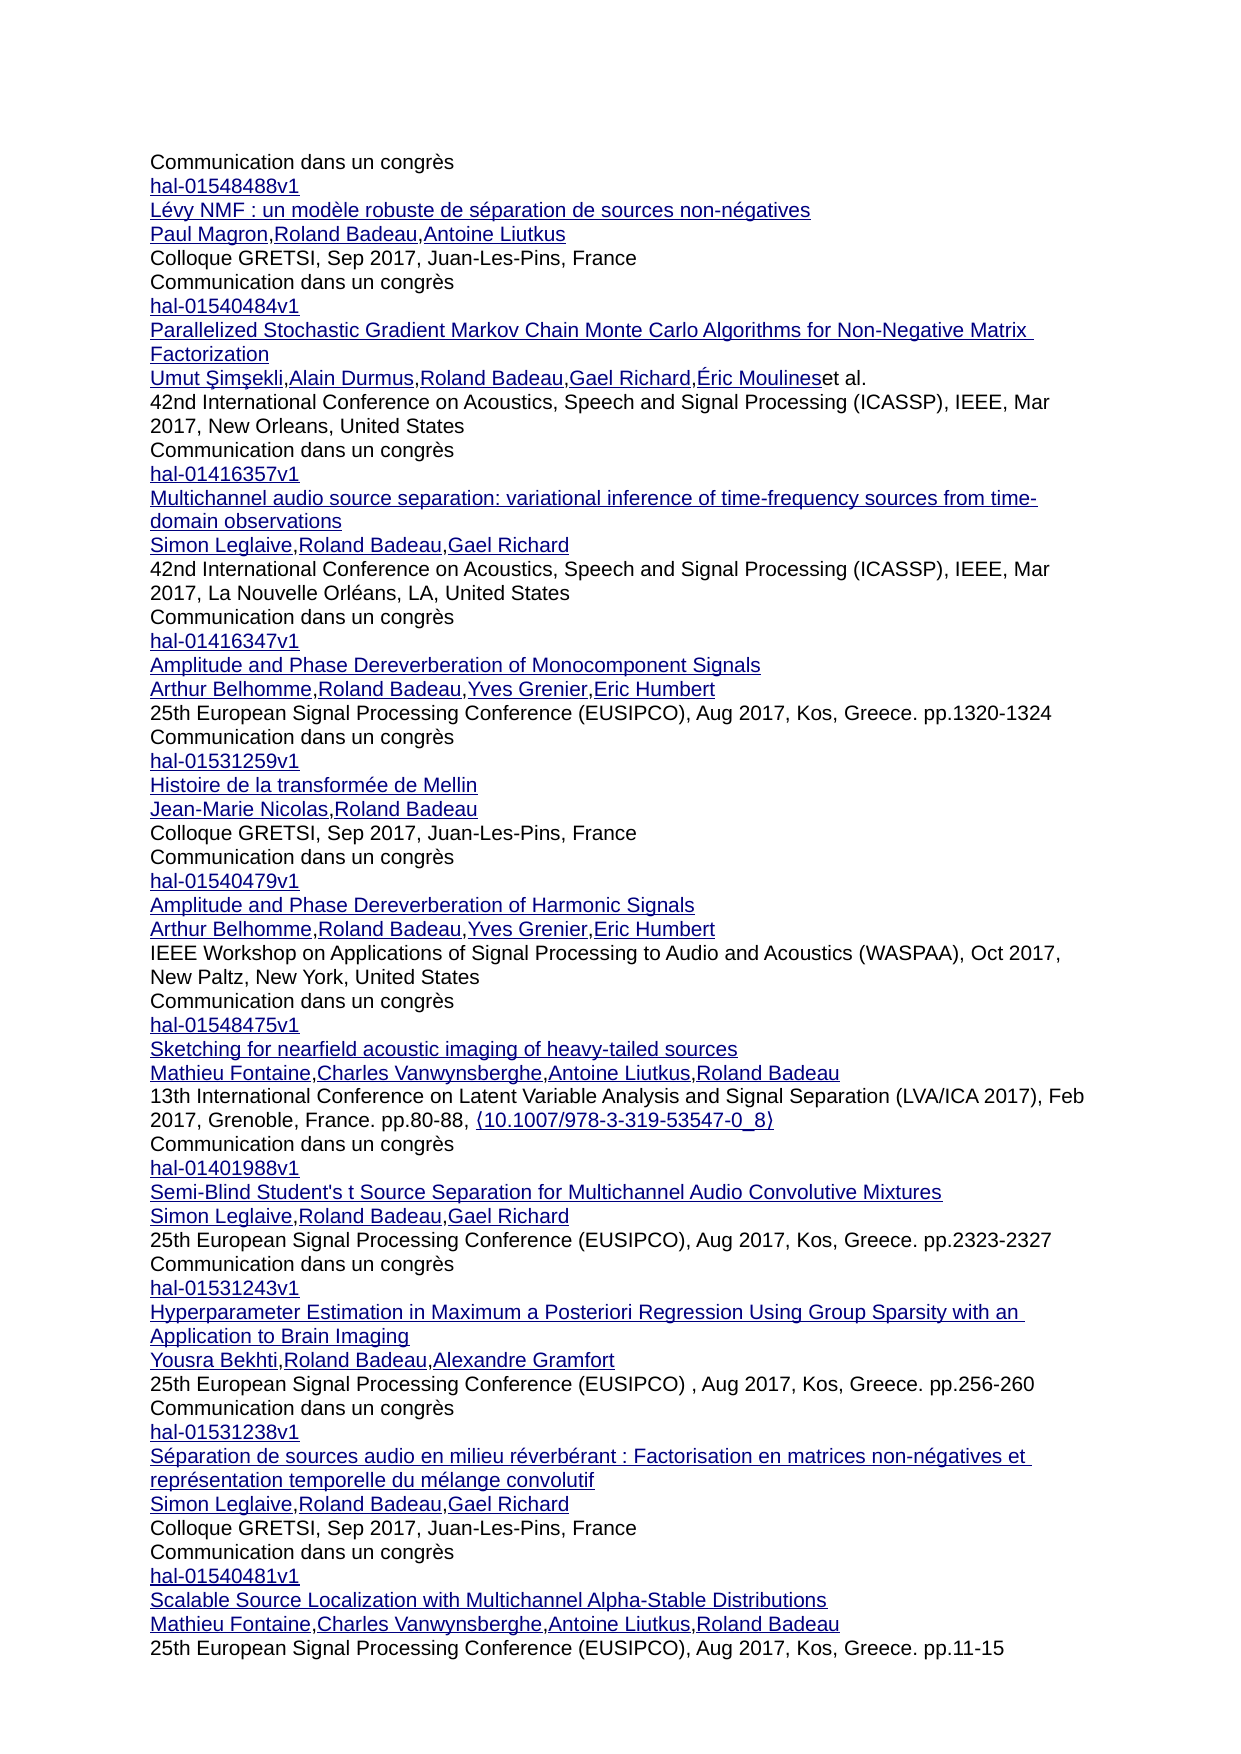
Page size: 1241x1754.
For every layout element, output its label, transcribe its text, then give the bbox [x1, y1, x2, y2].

table_cell Séparation de sources audio en milieu réverbérant : Factorisation en matrices non-négatives et représentation temporelle du mélange convolutif Simon Leglaive,Roland Badeau,Gael Richard Colloque GRETSI, Sep 2017, Juan-Les-Pins, France Communication dans un congrès hal-01540481v1 [150, 1444, 1090, 1587]
table_cell Multichannel audio source separation: variational inference of time-frequency sources from time-domain observations Simon Leglaive,Roland Badeau,Gael Richard 42nd International Conference on Acoustics, Speech and Signal Processing (ICASSP), IEEE, Mar 2017, La Nouvelle Orléans, LA, United States Communication dans un congrès hal-01416347v1 [150, 485, 1090, 653]
table_cell Parallelized Stochastic Gradient Markov Chain Monte Carlo Algorithms for Non-Negative Matrix Factorization Umut Şimşekli,Alain Durmus,Roland Badeau,Gael Richard,Éric Moulineset al. 42nd International Conference on Acoustics, Speech and Signal Processing (ICASSP), IEEE, Mar 2017, New Orleans, United States Communication dans un congrès hal-01416357v1 [150, 318, 1090, 485]
table_cell Communication dans un congrès hal-01548488v1 [150, 150, 1090, 198]
table_cell Lévy NMF : un modèle robuste de séparation de sources non-négatives Paul Magron,Roland Badeau,Antoine Liutkus Colloque GRETSI, Sep 2017, Juan-Les-Pins, France Communication dans un congrès hal-01540484v1 [150, 198, 1090, 318]
table_cell Semi-Blind Student's t Source Separation for Multichannel Audio Convolutive Mixtures Simon Leglaive,Roland Badeau,Gael Richard 25th European Signal Processing Conference (EUSIPCO), Aug 2017, Kos, Greece. pp.2323-2327 Communication dans un congrès hal-01531243v1 [150, 1180, 1090, 1300]
table_cell Histoire de la transformée de Mellin Jean-Marie Nicolas,Roland Badeau Colloque GRETSI, Sep 2017, Juan-Les-Pins, France Communication dans un congrès hal-01540479v1 [150, 773, 1090, 893]
table_cell Sketching for nearfield acoustic imaging of heavy-tailed sources Mathieu Fontaine,Charles Vanwynsberghe,Antoine Liutkus,Roland Badeau 13th International Conference on Latent Variable Analysis and Signal Separation (LVA/ICA 2017), Feb 2017, Grenoble, France. pp.80-88, ⟨10.1007/978-3-319-53547-0_8⟩ Communication dans un congrès hal-01401988v1 [150, 1036, 1090, 1180]
table_cell Hyperparameter Estimation in Maximum a Posteriori Regression Using Group Sparsity with an Application to Brain Imaging Yousra Bekhti,Roland Badeau,Alexandre Gramfort 25th European Signal Processing Conference (EUSIPCO) , Aug 2017, Kos, Greece. pp.256-260 Communication dans un congrès hal-01531238v1 [150, 1300, 1090, 1444]
table_cell Amplitude and Phase Dereverberation of Monocomponent Signals Arthur Belhomme,Roland Badeau,Yves Grenier,Eric Humbert 25th European Signal Processing Conference (EUSIPCO), Aug 2017, Kos, Greece. pp.1320-1324 Communication dans un congrès hal-01531259v1 [150, 653, 1090, 773]
table_cell Scalable Source Localization with Multichannel Alpha-Stable Distributions Mathieu Fontaine,Charles Vanwynsberghe,Antoine Liutkus,Roland Badeau 25th European Signal Processing Conference (EUSIPCO), Aug 2017, Kos, Greece. pp.11-15 [150, 1588, 1090, 1659]
table_cell Amplitude and Phase Dereverberation of Harmonic Signals Arthur Belhomme,Roland Badeau,Yves Grenier,Eric Humbert IEEE Workshop on Applications of Signal Processing to Audio and Acoustics (WASPAA), Oct 2017, New Paltz, New York, United States Communication dans un congrès hal-01548475v1 [150, 893, 1090, 1036]
